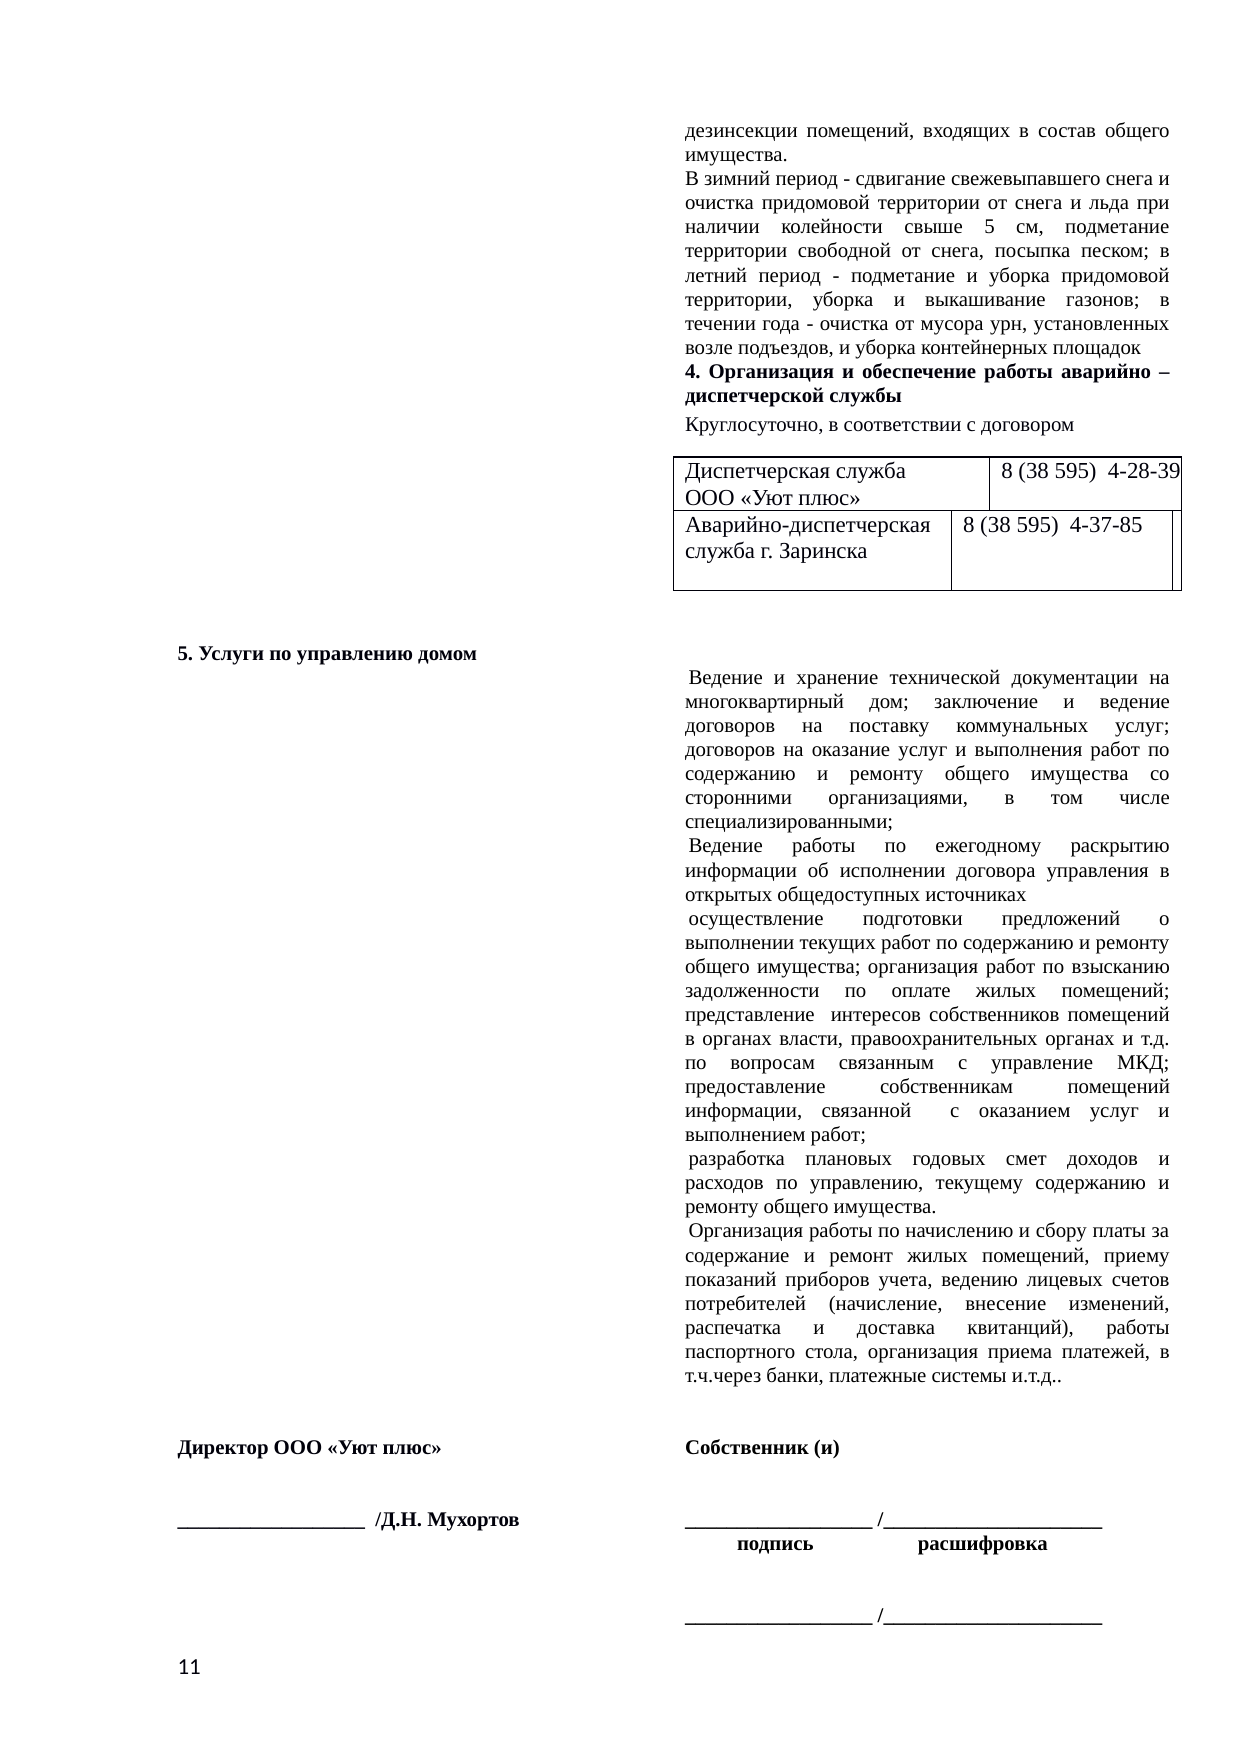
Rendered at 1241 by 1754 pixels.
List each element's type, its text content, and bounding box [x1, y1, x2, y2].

table_cell [166, 407, 673, 641]
table_cell Собственник (и) __________________ /_____________________ подпись расшифровка [674, 1387, 1181, 1579]
table_cell 8 (38 595) 4-37-85 [952, 511, 1172, 590]
table_header 8 (38 595) 4-28-39 [990, 458, 1181, 510]
table_cell __________________ /_____________________ [674, 1579, 1181, 1627]
table_cell Аварийно-диспетчерская служба г. Заринска [674, 511, 951, 590]
table_cell [166, 118, 673, 166]
table_cell [166, 1219, 673, 1387]
table_cell 5. Услуги по управлению домом [166, 641, 1181, 665]
table_cell [166, 166, 673, 359]
table_cell [166, 1579, 673, 1627]
table_cell [166, 359, 673, 407]
table_cell [674, 591, 1181, 641]
table_cell дезинсекции помещений, входящих в состав общего имущества. [674, 118, 1181, 166]
table_cell 4. Организация и обеспечение работы аварийно – диспетчерской службы [674, 359, 1181, 407]
table_cell [166, 665, 673, 1218]
table_cell Директор ООО «Уют плюс» __________________ /Д.Н. Мухортов [166, 1387, 673, 1579]
table_cell Круглосуточно, в соответствии с договором [674, 407, 1181, 456]
table_cell Ведение и хранение технической документации на многоквартирный дом; заключение и ведение договоров на поставку коммунальных услуг; договоров на оказание услуг и выполнения работ по содержанию и ремонту общего имущества со сторонними организациями, в том числе специализированными; Ведение работы по ежегодному раскрытию информации об исполнении договора управления в открытых общедоступных источниках осуществление подготовки предложений о выполнении текущих работ по содержанию и ремонту общего имущества; организация работ по взысканию задолженности по оплате жилых помещений; представление интересов собственников помещений в органах власти, правоохранительных органах и т.д. по вопросам связанным с управление МКД; предоставление собственникам помещений информации, связанной с оказанием услуг и выполнением работ; разработка плановых годовых смет доходов и расходов по управлению, текущему содержанию и ремонту общего имущества. [674, 665, 1181, 1218]
table_cell В зимний период - сдвигание свежевыпавшего снега и очистка придомовой территории от снега и льда при наличии колейности свыше 5 см, подметание территории свободной от снега, посыпка песком; в летний период - подметание и уборка придомовой территории, уборка и выкашивание газонов; в течении года - очистка от мусора урн, установленных возле подъездов, и уборка контейнерных площадок [674, 166, 1181, 359]
table_cell Организация работы по начислению и сбору платы за содержание и ремонт жилых помещений, приему показаний приборов учета, ведению лицевых счетов потребителей (начисление, внесение изменений, распечатка и доставка квитанций), работы паспортного стола, организация приема платежей, в т.ч.через банки, платежные системы и.т.д.. [674, 1219, 1181, 1387]
table_header Диспетчерская служба ООО «Уют плюс» [674, 458, 989, 510]
